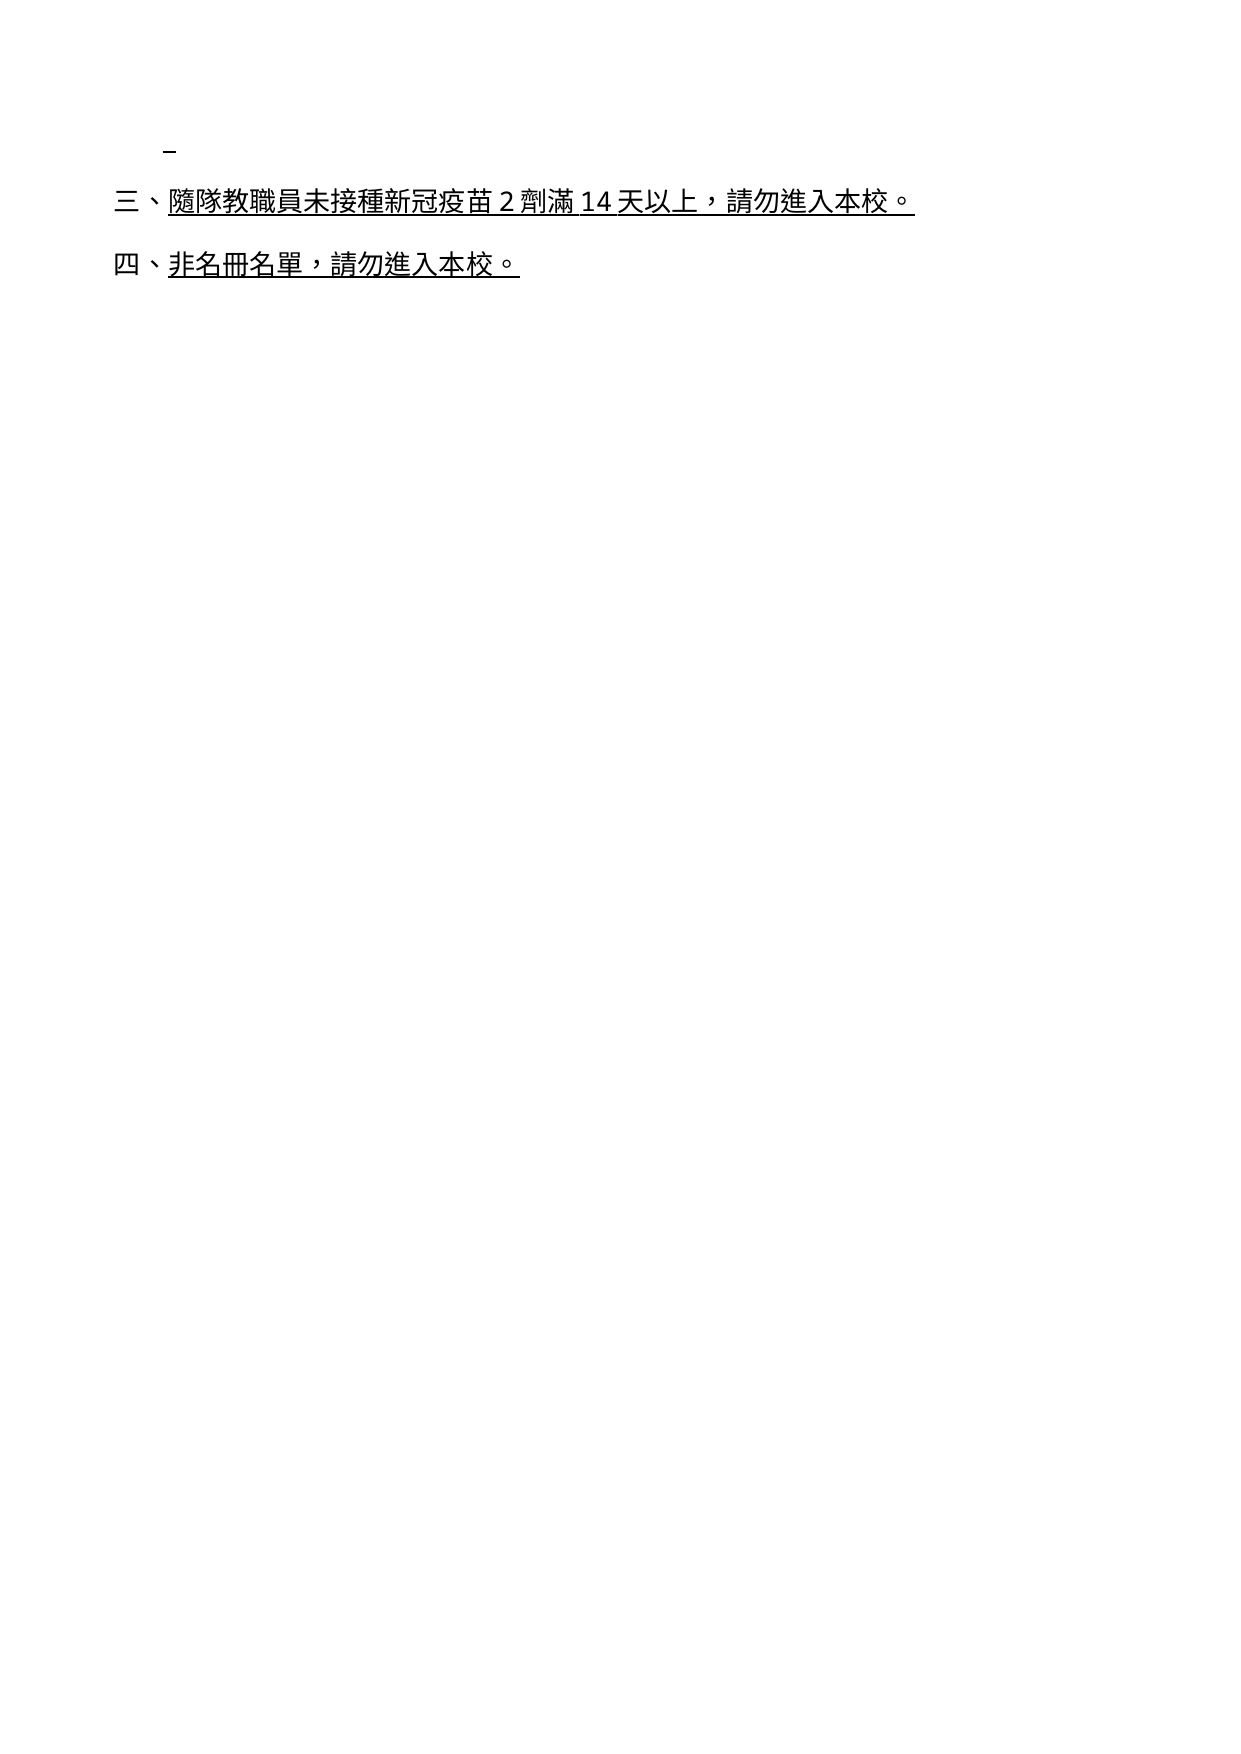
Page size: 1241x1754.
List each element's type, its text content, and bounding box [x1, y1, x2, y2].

text 四、非名冊名單，請勿進入本校。 [114, 221, 1152, 283]
text 三、隨隊教職員未接種新冠疫苗2劑滿14天以上，請勿進入本校。 [114, 158, 1152, 221]
text 二、各校選手當天請由學校負責人員先行測量額溫並記錄，進入會場將名冊交給報到處。 [114, 96, 1152, 158]
